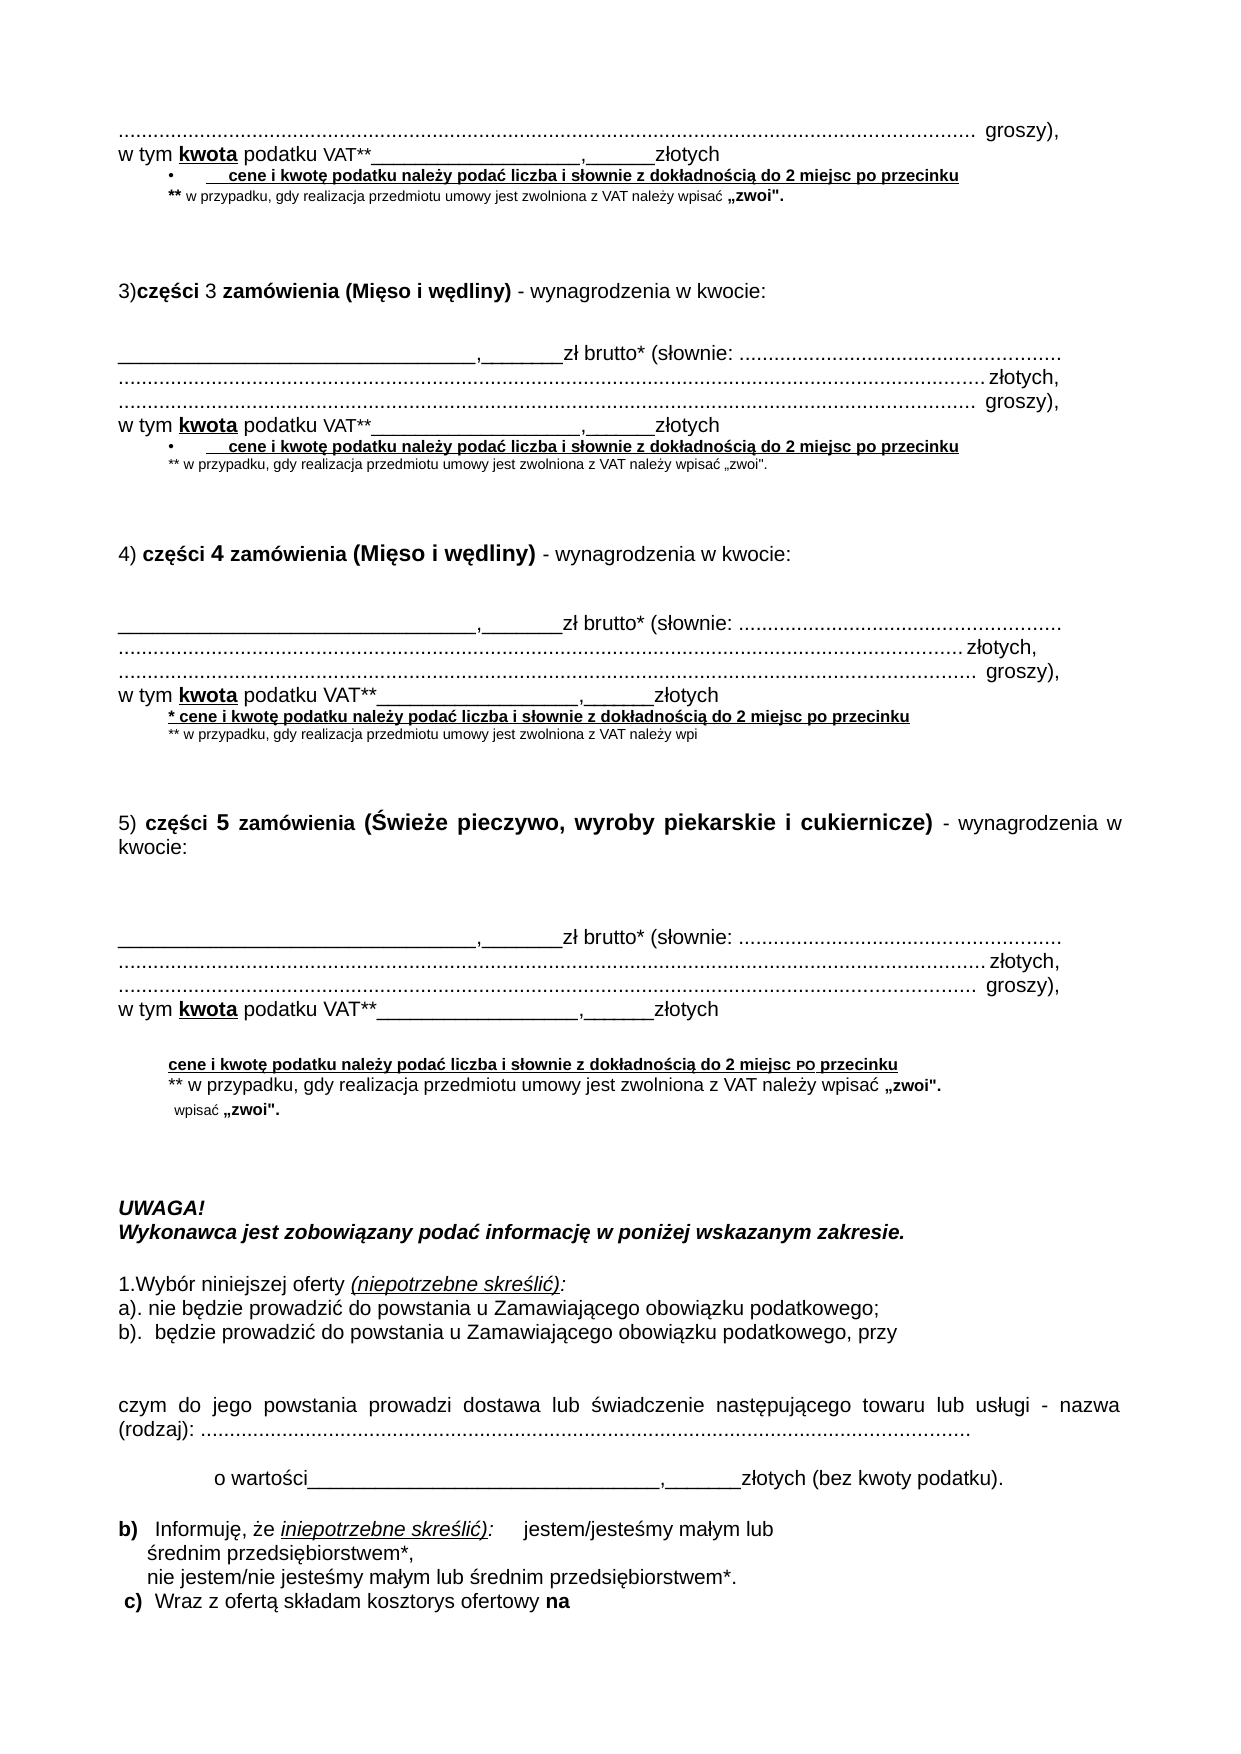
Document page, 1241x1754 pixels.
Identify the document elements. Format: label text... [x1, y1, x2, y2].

text UWAGA! [118, 1196, 1122, 1220]
text groszy), [118, 118, 1122, 142]
text w tym kwota podatku VAT** , złotych [118, 683, 1122, 707]
text czym do jego powstania prowadzi dostawa lub świadczenie następującego towaru lub usługi - nazwa (rodzaj): [118, 1393, 1122, 1441]
list cene i kwotę podatku należy podać liczba i słownie z dokładnością do 2 miejsc po przecinku [131, 1055, 1122, 1074]
text ** w przypadku, gdy realizacja przedmiotu umowy jest zwolniona z VAT należy wpisać „zwoi". [168, 456, 1122, 472]
text 4) części 4 zamówienia (Mięso i wędliny) - wynagrodzenia w kwocie: [118, 540, 1122, 567]
list c) Wraz z ofertą składam kosztorys ofertowy na [81, 1589, 1122, 1613]
text * cene i kwotę podatku należy podać liczba i słownie z dokładnością do 2 miejsc po przecinku [168, 707, 1122, 726]
list a). nie będzie prowadzić do powstania u Zamawiającego obowiązku podatkowego; [81, 1296, 1122, 1319]
text groszy), [118, 388, 1122, 412]
list 1.Wybór niniejszej oferty (niepotrzebne skreślić): [81, 1272, 1122, 1296]
list b) Informuję, że iniepotrzebne skreślić): jestem/jesteśmy małym lub [81, 1517, 1122, 1541]
list b). będzie prowadzić do powstania u Zamawiającego obowiązku podatkowego, przy [81, 1319, 1122, 1343]
text ** w przypadku, gdy realizacja przedmiotu umowy jest zwolniona z VAT należy wpi [168, 726, 1122, 742]
text ** w przypadku, gdy realizacja przedmiotu umowy jest zwolniona z VAT należy wpisać „zwoi". [168, 1074, 1122, 1096]
text o wartości , złotych (bez kwoty podatku). [214, 1466, 1122, 1490]
text w tym kwota podatku VAT** , złotych [118, 142, 1122, 166]
text w tym kwota podatku VAT** , złotych [118, 412, 1122, 436]
text złotych, [118, 635, 1122, 659]
text , zł brutto* (słownie: [118, 341, 1122, 364]
text złotych, [118, 364, 1122, 388]
text , zł brutto* (słownie: [118, 925, 1122, 949]
text złotych, [118, 949, 1122, 973]
list cene i kwotę podatku należy podać liczba i słownie z dokładnością do 2 miejsc po przecinku [131, 436, 1122, 456]
list cene i kwotę podatku należy podać liczba i słownie z dokładnością do 2 miejsc po przecinku [131, 166, 1122, 185]
text w tym kwota podatku VAT** , złotych [118, 997, 1122, 1021]
text 5) części 5 zamówienia (Świeże pieczywo, wyroby piekarskie i cukiernicze) - wynagrodzenia w kwocie: [118, 808, 1122, 859]
text Wykonawca jest zobowiązany podać informację w poniżej wskazanym zakresie. [118, 1220, 1122, 1244]
text groszy), [118, 973, 1122, 997]
text ** w przypadku, gdy realizacja przedmiotu umowy jest zwolniona z VAT należy wpisać „zwoi". [168, 185, 1122, 204]
text , zł brutto* (słownie: [118, 611, 1122, 635]
text średnim przedsiębiorstwem*, [81, 1541, 1122, 1565]
list 3)części 3 zamówienia (Mięso i wędliny) - wynagrodzenia w kwocie: [81, 279, 1122, 303]
text wpisać „zwoi". [118, 1096, 1122, 1120]
list nie jestem/nie jesteśmy małym lub średnim przedsiębiorstwem*. [81, 1565, 1122, 1589]
text groszy), [118, 659, 1122, 683]
